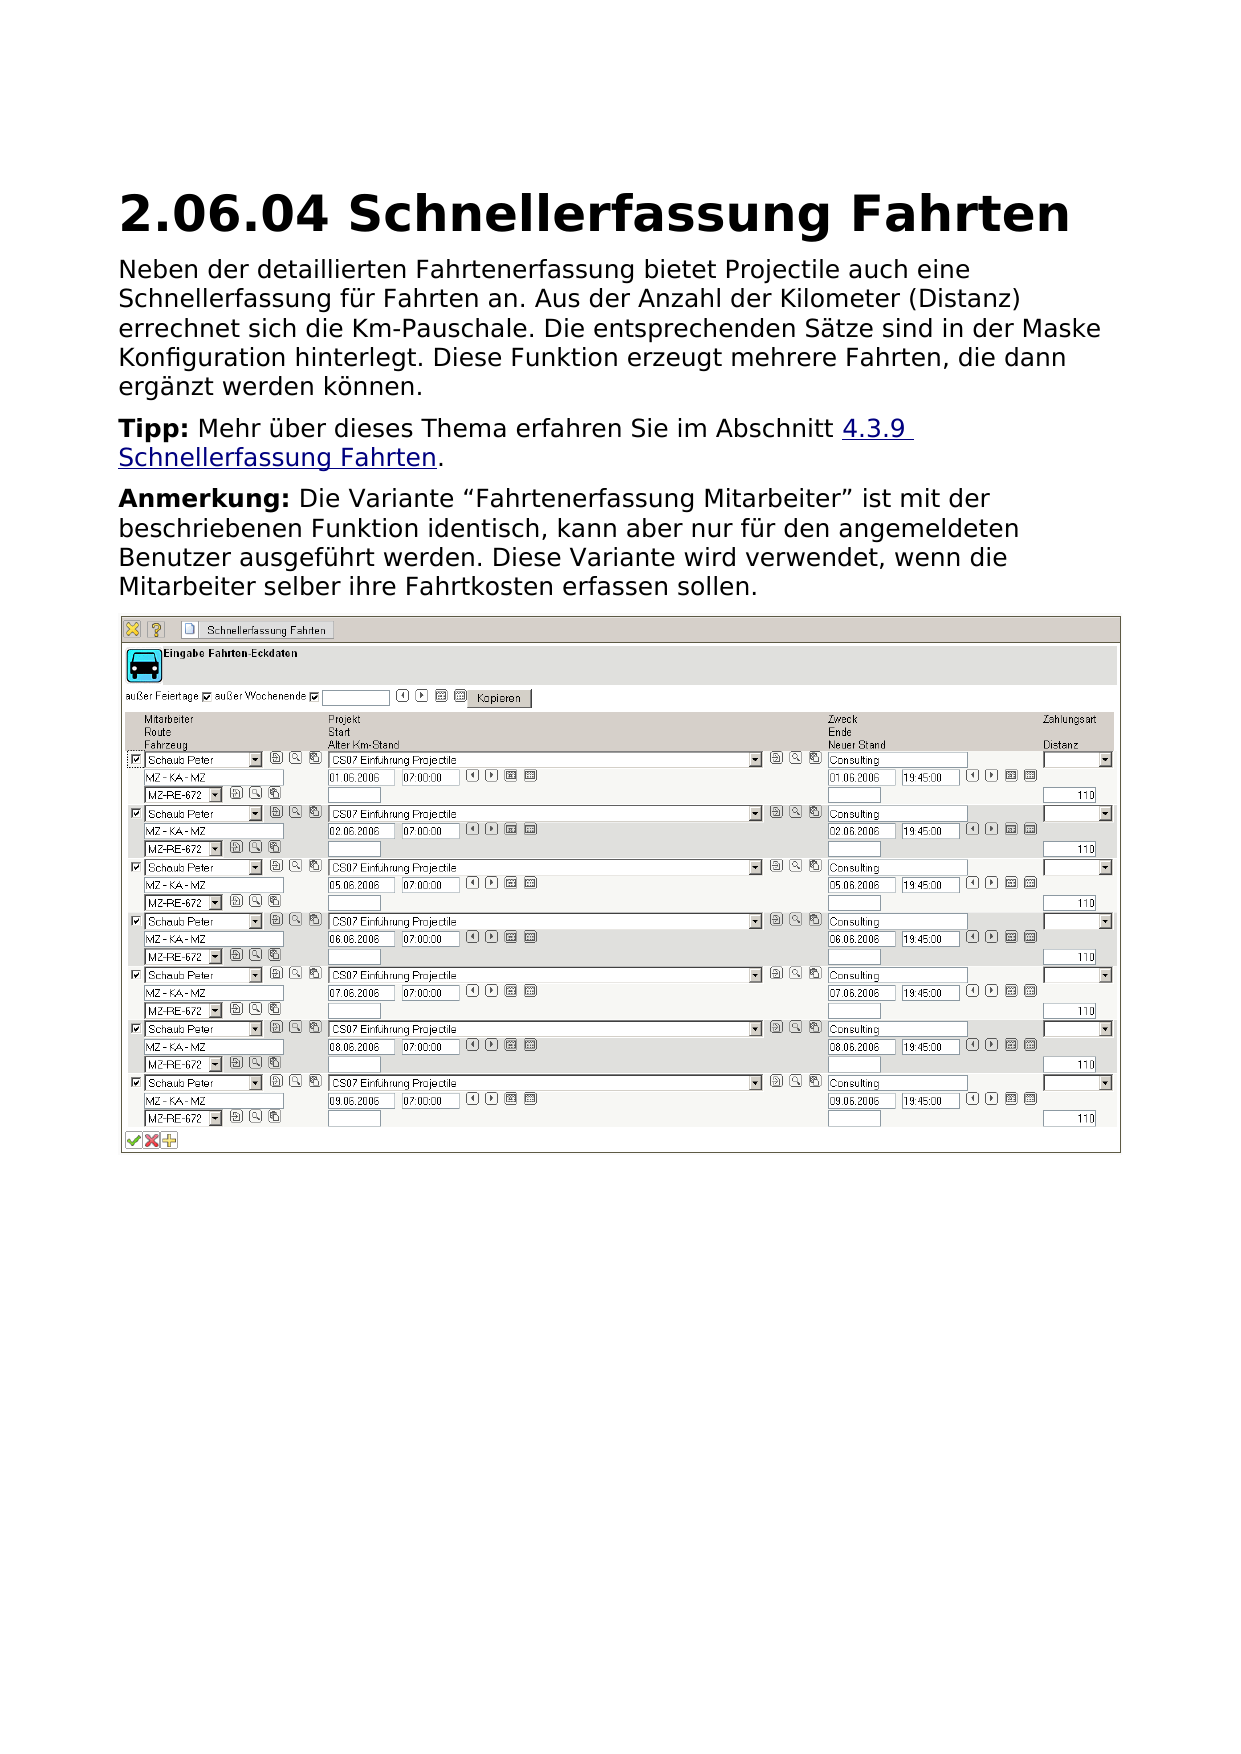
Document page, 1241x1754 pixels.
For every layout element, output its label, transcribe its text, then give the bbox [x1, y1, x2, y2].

text Anmerkung: Die Variante “Fahrtenerfassung Mitarbeiter” ist mit der beschriebenen Funktion identisch, kann aber nur für den angemeldeten Benutzer ausgeführt werden. Diese Variante wird verwendet, wenn die Mitarbeiter selber ihre Fahrtkosten erfassen sollen. [118, 485, 1122, 601]
subtitle 2.06.04 Schnellerfassung Fahrten [118, 185, 1122, 243]
text Neben der detaillierten Fahrtenerfassung bietet Projectile auch eine Schnellerfassung für Fahrten an. Aus der Anzahl der Kilometer (Distanz) errechnet sich die Km-Pauschale. Die entsprechenden Sätze sind in der Maske Konfiguration hinterlegt. Diese Funktion erzeugt mehrere Fahrten, die dann ergänzt werden können. [118, 256, 1122, 401]
text Tipp: Mehr über dieses Thema erfahren Sie im Abschnitt 4.3.9 Schnellerfassung Fahrten. [118, 414, 1122, 472]
picture [118, 613, 1123, 1155]
